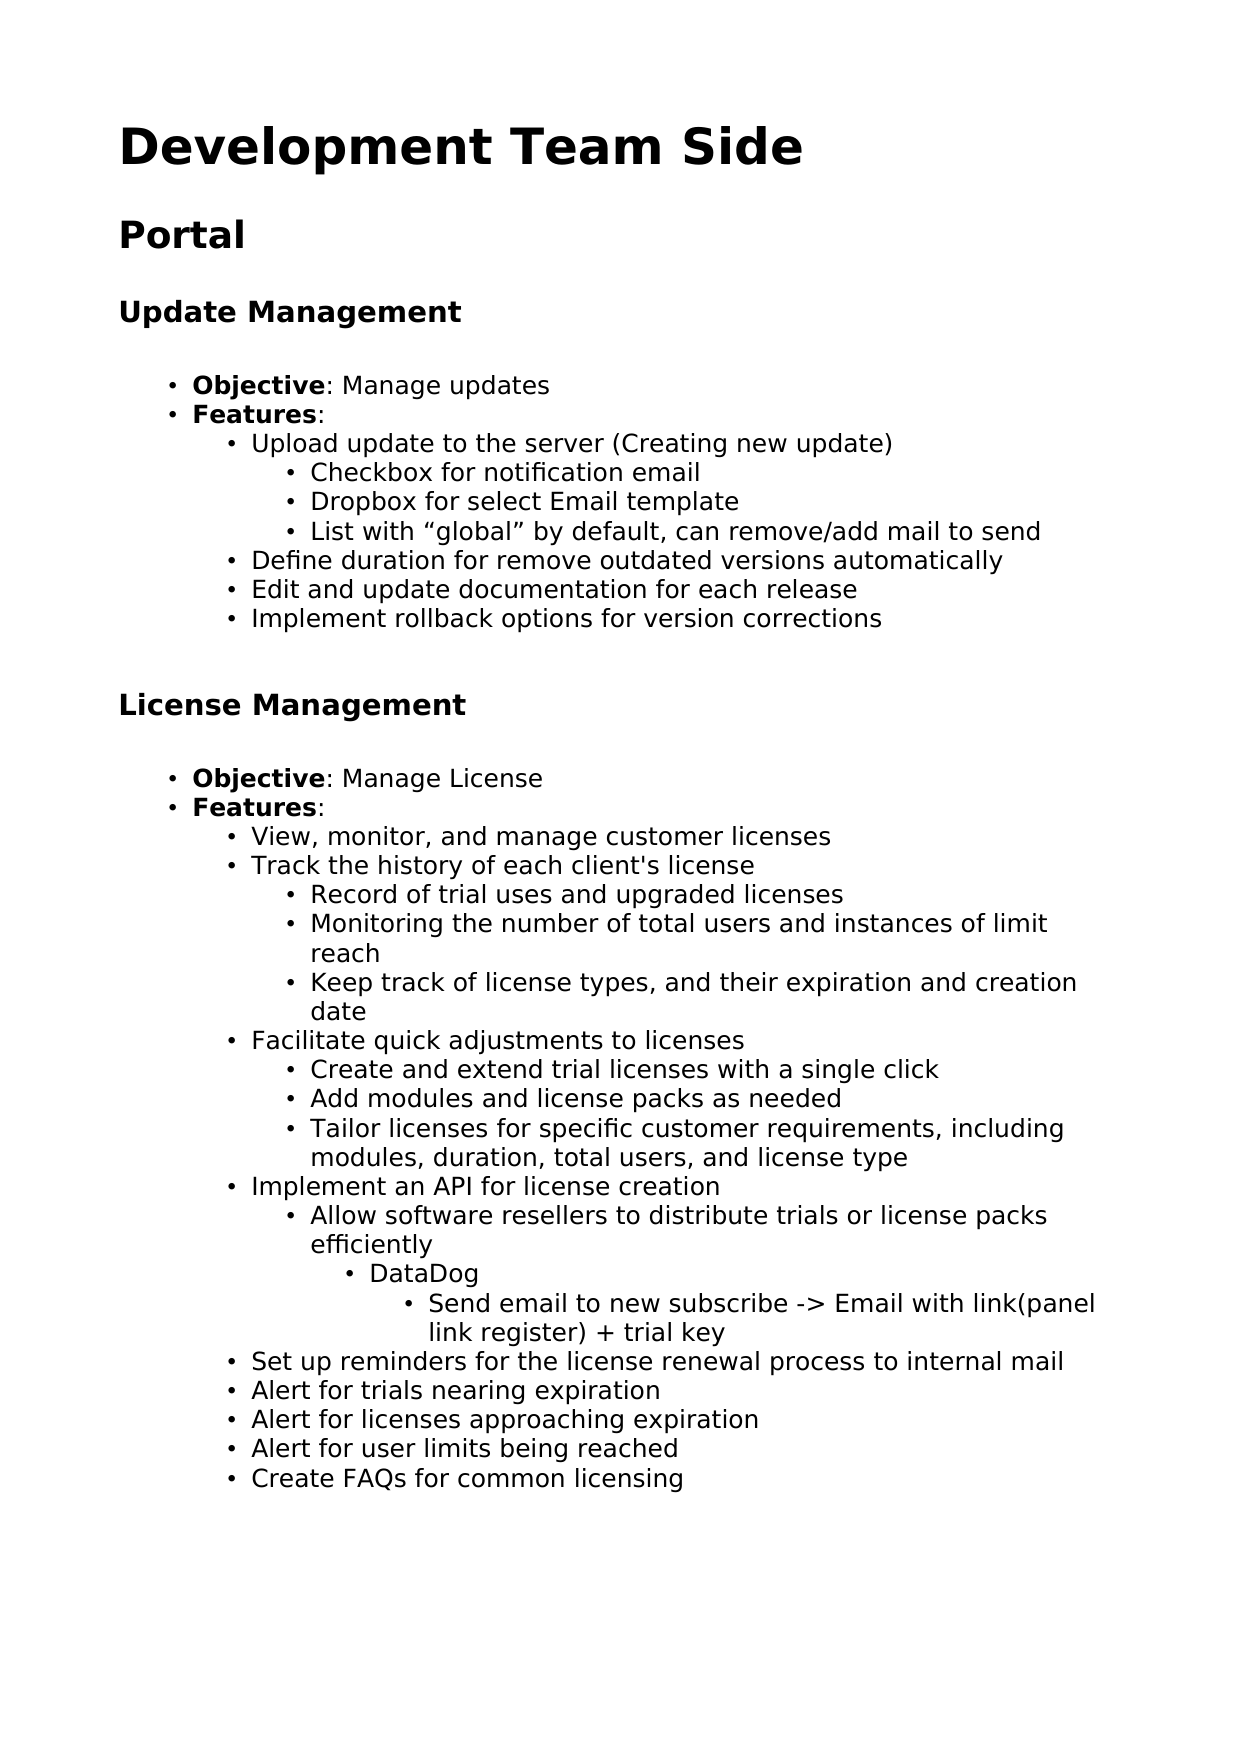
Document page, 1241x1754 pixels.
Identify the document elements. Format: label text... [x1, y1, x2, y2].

list Alert for trials nearing expiration [236, 1376, 1122, 1406]
list Alert for licenses approaching expiration [236, 1406, 1122, 1435]
list Add modules and license packs as needed [295, 1085, 1122, 1114]
list Edit and update documentation for each release [236, 575, 1122, 604]
list DataDog [354, 1260, 1122, 1289]
subtitle Update Management [118, 295, 1122, 329]
list Keep track of license types, and their expiration and creation date [295, 968, 1122, 1026]
list Create FAQs for common licensing [236, 1464, 1122, 1493]
subtitle Development Team Side [118, 118, 1122, 176]
subtitle License Management [118, 688, 1122, 722]
subtitle Portal [118, 214, 1122, 257]
list View, monitor, and manage customer licenses [236, 822, 1122, 851]
list Tailor licenses for specific customer requirements, including modules, duration, total users, and license type [295, 1114, 1122, 1172]
list Monitoring the number of total users and instances of limit reach [295, 910, 1122, 968]
list Objective: Manage updates [177, 371, 1122, 400]
list Send email to new subscribe -> Email with link(panel link register) + trial key [413, 1289, 1122, 1347]
list Implement rollback options for version corrections [236, 604, 1122, 633]
list Create and extend trial licenses with a single click [295, 1056, 1122, 1085]
list Facilitate quick adjustments to licenses [236, 1026, 1122, 1056]
list Dropbox for select Email template [295, 488, 1122, 517]
list Objective: Manage License [177, 764, 1122, 793]
list Allow software resellers to distribute trials or license packs efficiently [295, 1201, 1122, 1260]
list Set up reminders for the license renewal process to internal mail [236, 1347, 1122, 1376]
list Features: [177, 400, 1122, 429]
list Record of trial uses and upgraded licenses [295, 881, 1122, 910]
list Define duration for remove outdated versions automatically [236, 546, 1122, 575]
list Upload update to the server (Creating new update) [236, 429, 1122, 458]
list Track the history of each client's license [236, 851, 1122, 881]
list Features: [177, 793, 1122, 822]
list List with “global” by default, can remove/add mail to send [295, 517, 1122, 546]
list Implement an API for license creation [236, 1172, 1122, 1201]
list Checkbox for notification email [295, 458, 1122, 488]
list Alert for user limits being reached [236, 1435, 1122, 1464]
